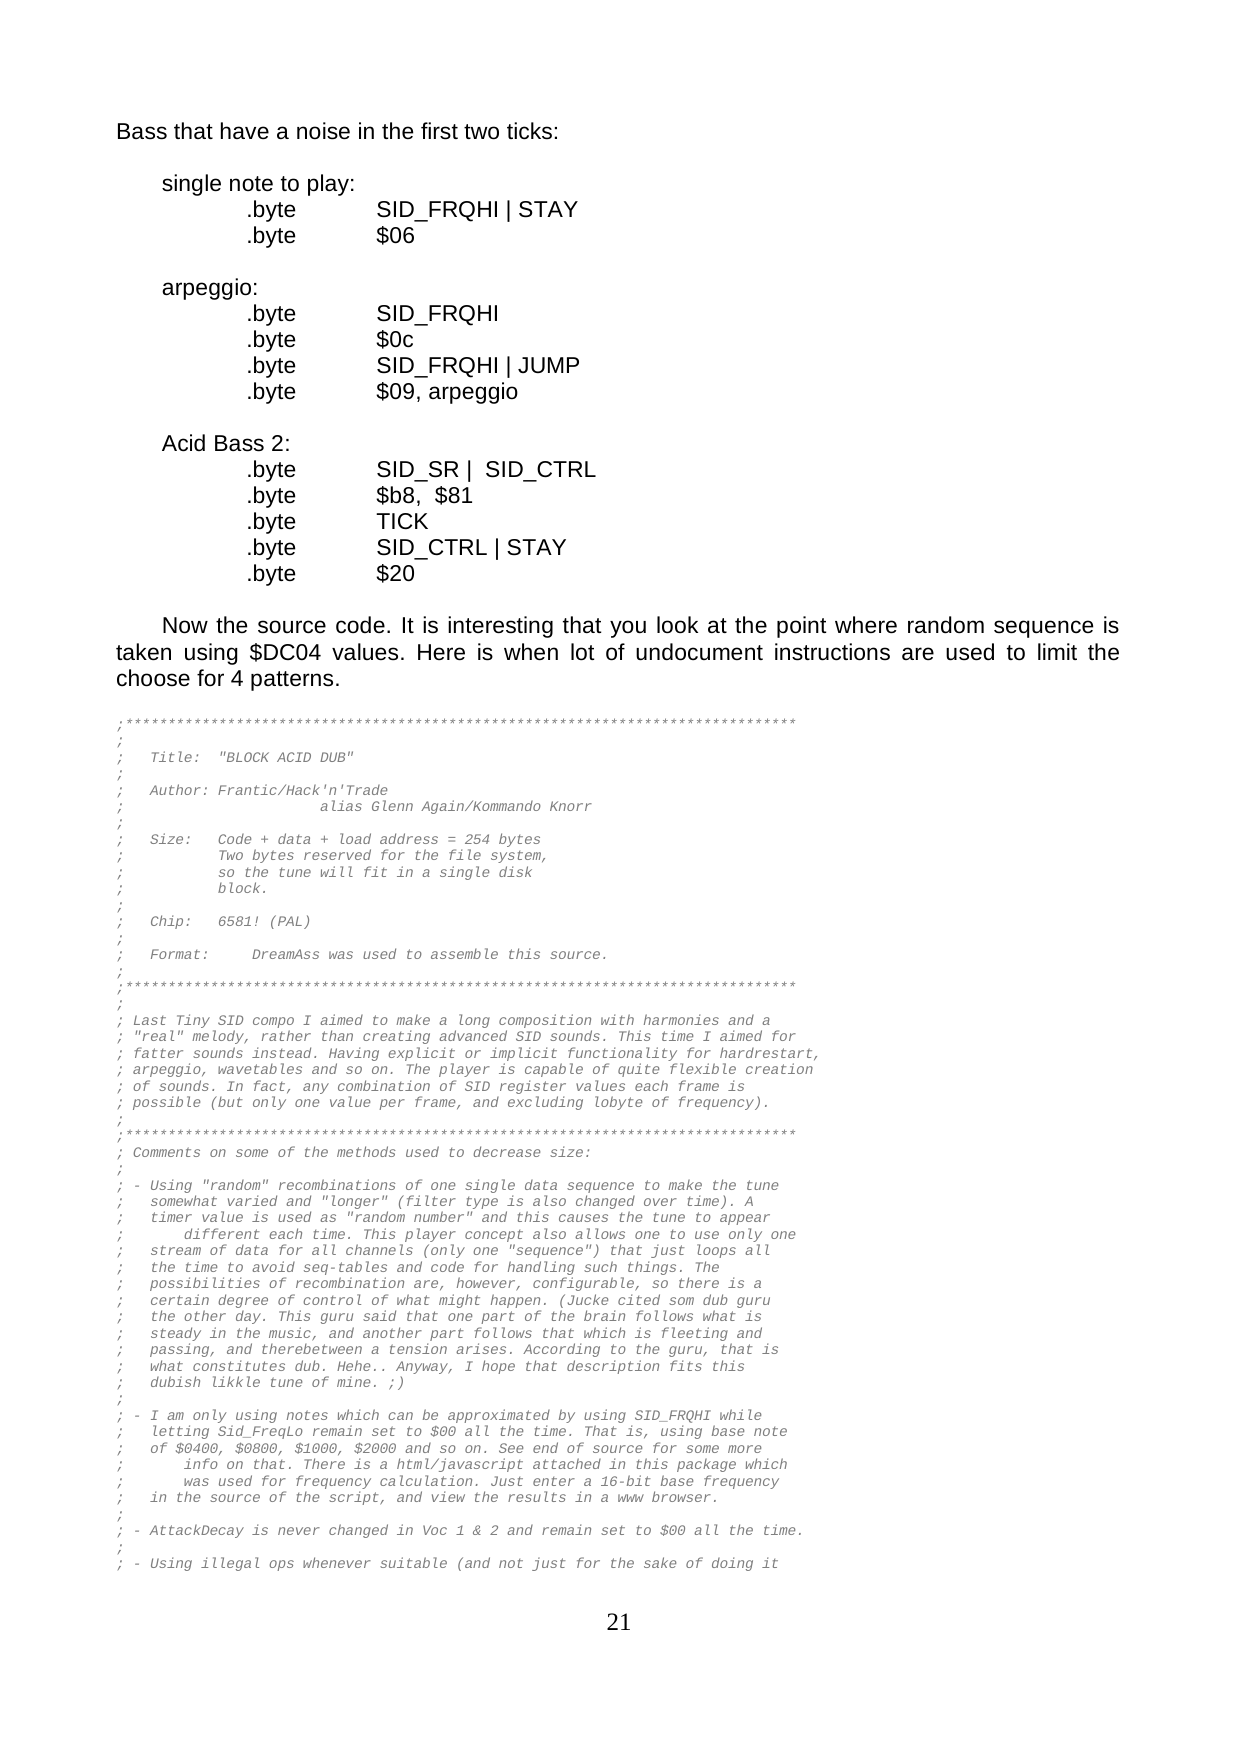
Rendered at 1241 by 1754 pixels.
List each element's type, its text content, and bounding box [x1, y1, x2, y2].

text .byte $b8, $81 [116, 483, 1122, 509]
text ; of $0400, $0800, $1000, $2000 and so on. See end of source for some more [116, 1441, 1122, 1458]
text ; the time to avoid seq-tables and code for handling such things. The [116, 1260, 1122, 1277]
text ; Comments on some of the methods used to decrease size: [116, 1145, 1122, 1161]
text ; Two bytes reserved for the file system, [116, 849, 1122, 865]
text ; the other day. This guru said that one part of the brain follows what is [116, 1309, 1122, 1326]
text ; was used for frequency calculation. Just enter a 16-bit base frequency [116, 1474, 1122, 1491]
text ; fatter sounds instead. Having explicit or implicit functionality for hardrestart, [116, 1046, 1122, 1063]
text ; [116, 766, 1122, 783]
text ; - Using "random" recombinations of one single data sequence to make the tune [116, 1178, 1122, 1194]
text ; Title: "BLOCK ACID DUB" [116, 750, 1122, 766]
text arpeggio: [116, 274, 1122, 300]
text ; timer value is used as "random number" and this causes the tune to appear [116, 1211, 1122, 1227]
text ;******************************************************************************* [116, 980, 1122, 997]
text ; what constitutes dub. Hehe.. Anyway, I hope that description fits this [116, 1359, 1122, 1375]
text ; [116, 1507, 1122, 1523]
text .byte $09, arpeggio [116, 378, 1122, 404]
text ; stream of data for all channels (only one "sequence") that just loops all [116, 1244, 1122, 1260]
text .byte TICK [116, 509, 1122, 535]
text .byte $0c [116, 326, 1122, 352]
text ; Format: DreamAss was used to assemble this source. [116, 947, 1122, 964]
text .byte SID_CTRL | STAY [116, 535, 1122, 561]
text ; [116, 997, 1122, 1013]
text ; letting Sid_FreqLo remain set to $00 all the time. That is, using base note [116, 1425, 1122, 1441]
text ; so the tune will fit in a single disk [116, 865, 1122, 882]
text .byte SID_FRQHI | STAY [116, 196, 1122, 222]
text ; Chip: 6581! (PAL) [116, 914, 1122, 931]
text single note to play: [116, 170, 1122, 196]
text ;******************************************************************************* [116, 1128, 1122, 1145]
text ; - Using illegal ops whenever suitable (and not just for the sake of doing it [116, 1556, 1122, 1573]
text ; passing, and therebetween a tension arises. According to the guru, that is [116, 1342, 1122, 1359]
text ; [116, 1392, 1122, 1408]
text ; [116, 898, 1122, 914]
text ; block. [116, 882, 1122, 898]
text .byte SID_FRQHI [116, 300, 1122, 326]
text ; in the source of the script, and view the results in a www browser. [116, 1491, 1122, 1507]
text ; of sounds. In fact, any combination of SID register values each frame is [116, 1079, 1122, 1096]
text ; "real" melody, rather than creating advanced SID sounds. This time I aimed for [116, 1030, 1122, 1046]
text ; different each time. This player concept also allows one to use only one [116, 1227, 1122, 1244]
text ; possible (but only one value per frame, and excluding lobyte of frequency). [116, 1096, 1122, 1112]
text ; [116, 1540, 1122, 1556]
text ; [116, 816, 1122, 832]
text ; dubish likkle tune of mine. ;) [116, 1375, 1122, 1392]
text ; Size: Code + data + load address = 254 bytes [116, 832, 1122, 849]
text ; possibilities of recombination are, however, configurable, so there is a [116, 1277, 1122, 1293]
text ; Author: Frantic/Hack'n'Trade [116, 783, 1122, 799]
text ; Last Tiny SID compo I aimed to make a long composition with harmonies and a [116, 1013, 1122, 1030]
text ; somewhat varied and "longer" (filter type is also changed over time). A [116, 1194, 1122, 1211]
text .byte $06 [116, 222, 1122, 248]
text ; - AttackDecay is never changed in Voc 1 & 2 and remain set to $00 all the time. [116, 1523, 1122, 1540]
text .byte SID_SR | SID_CTRL [116, 457, 1122, 483]
text ; [116, 964, 1122, 980]
text ; arpeggio, wavetables and so on. The player is capable of quite flexible creation [116, 1063, 1122, 1079]
text ; [116, 931, 1122, 947]
text Acid Bass 2: [116, 431, 1122, 457]
text .byte $20 [116, 561, 1122, 587]
text ; [116, 733, 1122, 750]
text ; [116, 1112, 1122, 1128]
text ; - I am only using notes which can be approximated by using SID_FRQHI while [116, 1408, 1122, 1425]
text ; steady in the music, and another part follows that which is fleeting and [116, 1326, 1122, 1342]
text .byte SID_FRQHI | JUMP [116, 352, 1122, 378]
text Now the source code. It is interesting that you look at the point where random sequence is taken using $DC04 values. Here is when lot of undocument instructions are used to limit the choose for 4 patterns. [116, 613, 1122, 691]
text ; alias Glenn Again/Kommando Knorr [116, 799, 1122, 816]
text ; info on that. There is a html/javascript attached in this package which [116, 1458, 1122, 1474]
text ; certain degree of control of what might happen. (Jucke cited som dub guru [116, 1293, 1122, 1309]
text ;******************************************************************************* [116, 717, 1122, 733]
text Bass that have a noise in the first two ticks: [116, 118, 1122, 144]
text ; [116, 1161, 1122, 1178]
